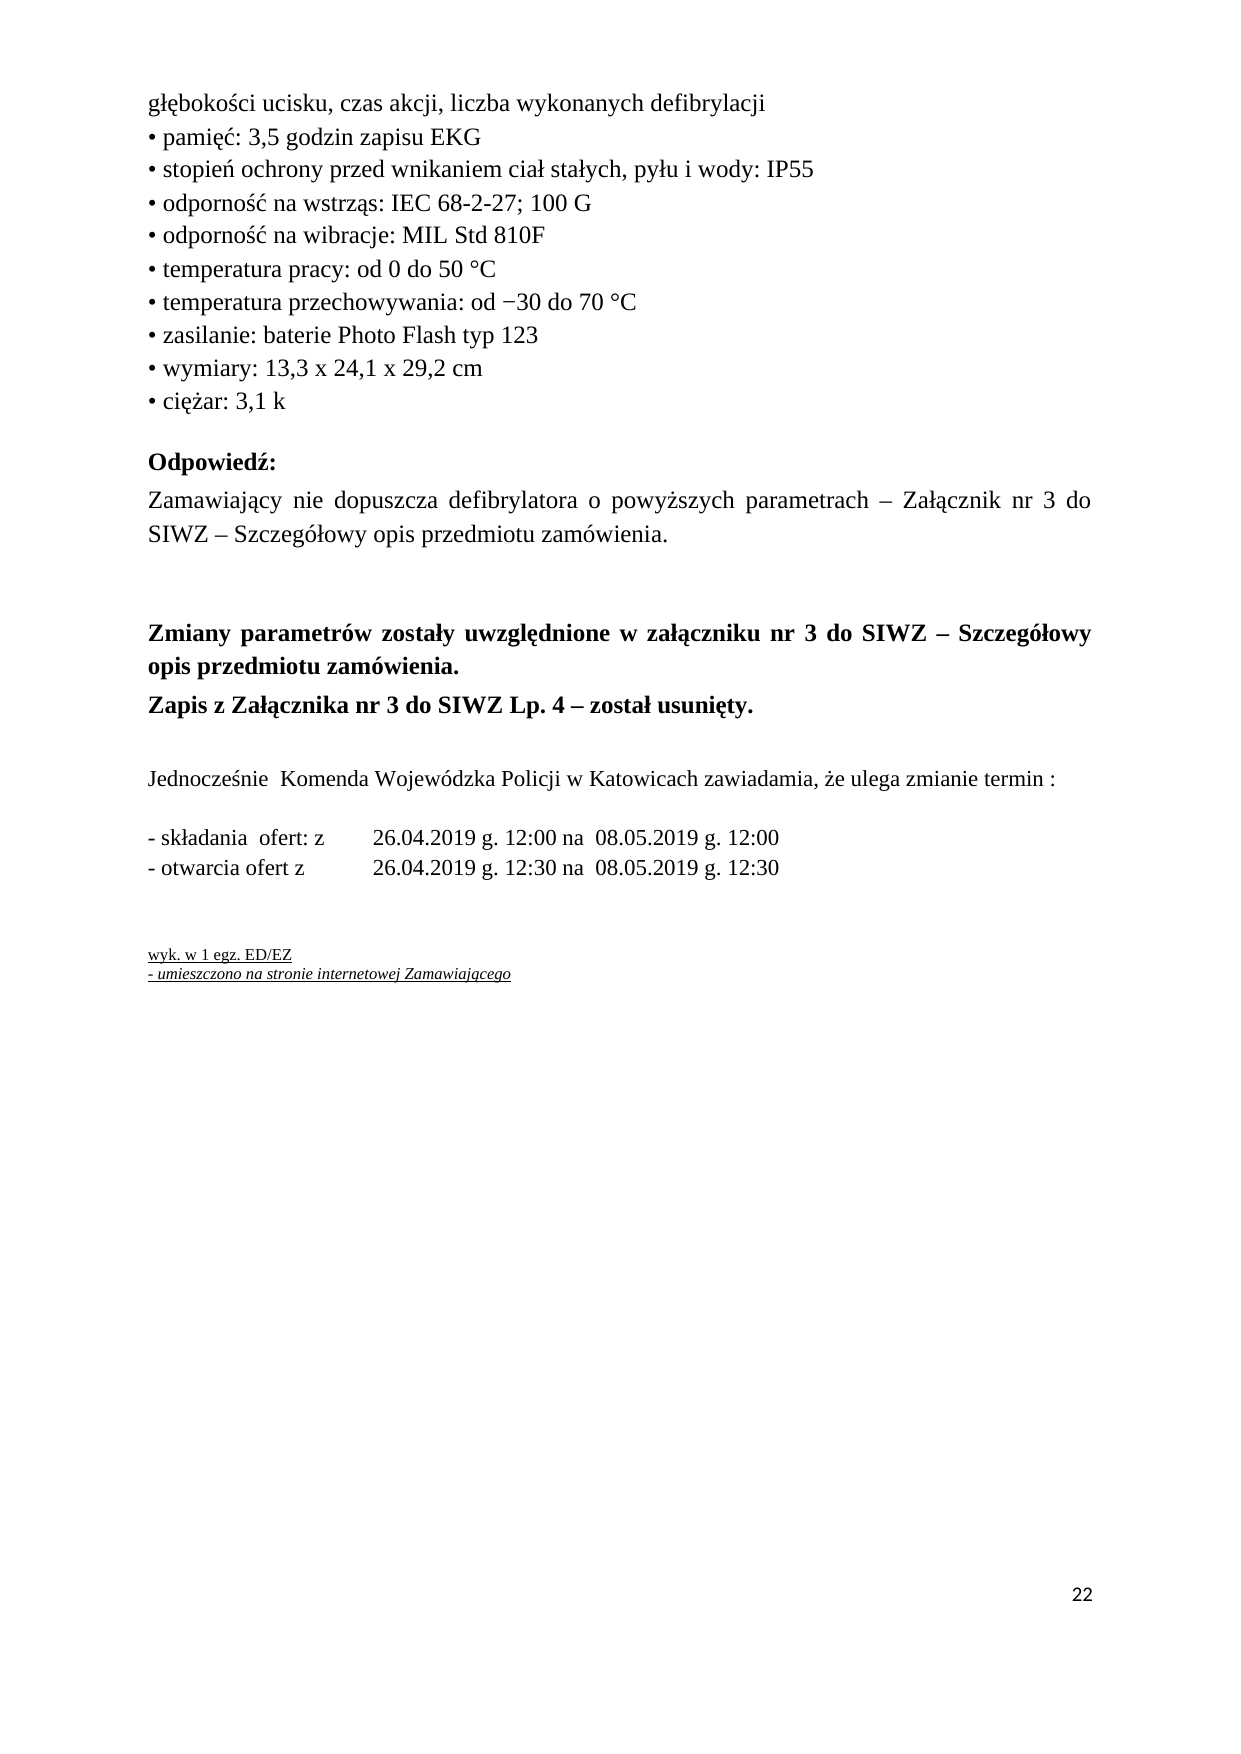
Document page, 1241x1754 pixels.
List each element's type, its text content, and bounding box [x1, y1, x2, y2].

text • odporność na wibracje: MIL Std 810F [148, 221, 1093, 249]
text • zasilanie: baterie Photo Flash typ 123 [148, 320, 1093, 348]
text - otwarcia ofert z 26.04.2019 g. 12:30 na 08.05.2019 g. 12:30 [148, 854, 1093, 881]
text głębokości ucisku, czas akcji, liczba wykonanych defibrylacji [148, 88, 1093, 117]
text • odporność na wstrząs: IEC 68-2-27; 100 G [148, 188, 1093, 216]
text Zmiany parametrów zostały uwzględnione w załączniku nr 3 do SIWZ – Szczegółowy opis przedmiotu zamówienia. [148, 618, 1093, 679]
text • pamięć: 3,5 godzin zapisu EKG [148, 122, 1093, 150]
text Odpowiedź: [148, 447, 1093, 475]
text Zamawiający nie dopuszcza defibrylatora o powyższych parametrach – Załącznik nr 3 do SIWZ – Szczegółowy opis przedmiotu zamówienia. [148, 486, 1093, 547]
text - umieszczono na stronie internetowej Zamawiającego [148, 964, 1093, 983]
text • stopień ochrony przed wnikaniem ciał stałych, pyłu i wody: IP55 [148, 154, 1093, 183]
text Jednocześnie Komenda Wojewódzka Policji w Katowicach zawiadamia, że ulega zmianie termin : [148, 765, 1093, 791]
text - składania ofert: z 26.04.2019 g. 12:00 na 08.05.2019 g. 12:00 [148, 824, 1093, 851]
text Zapis z Załącznika nr 3 do SIWZ Lp. 4 – został usunięty. [148, 690, 1093, 718]
text • ciężar: 3,1 k [148, 386, 1093, 414]
text • wymiary: 13,3 x 24,1 x 29,2 cm [148, 353, 1093, 381]
text wyk. w 1 egz. ED/EZ [148, 945, 1093, 964]
text • temperatura przechowywania: od −30 do 70 °C [148, 287, 1093, 315]
text • temperatura pracy: od 0 do 50 °C [148, 254, 1093, 282]
